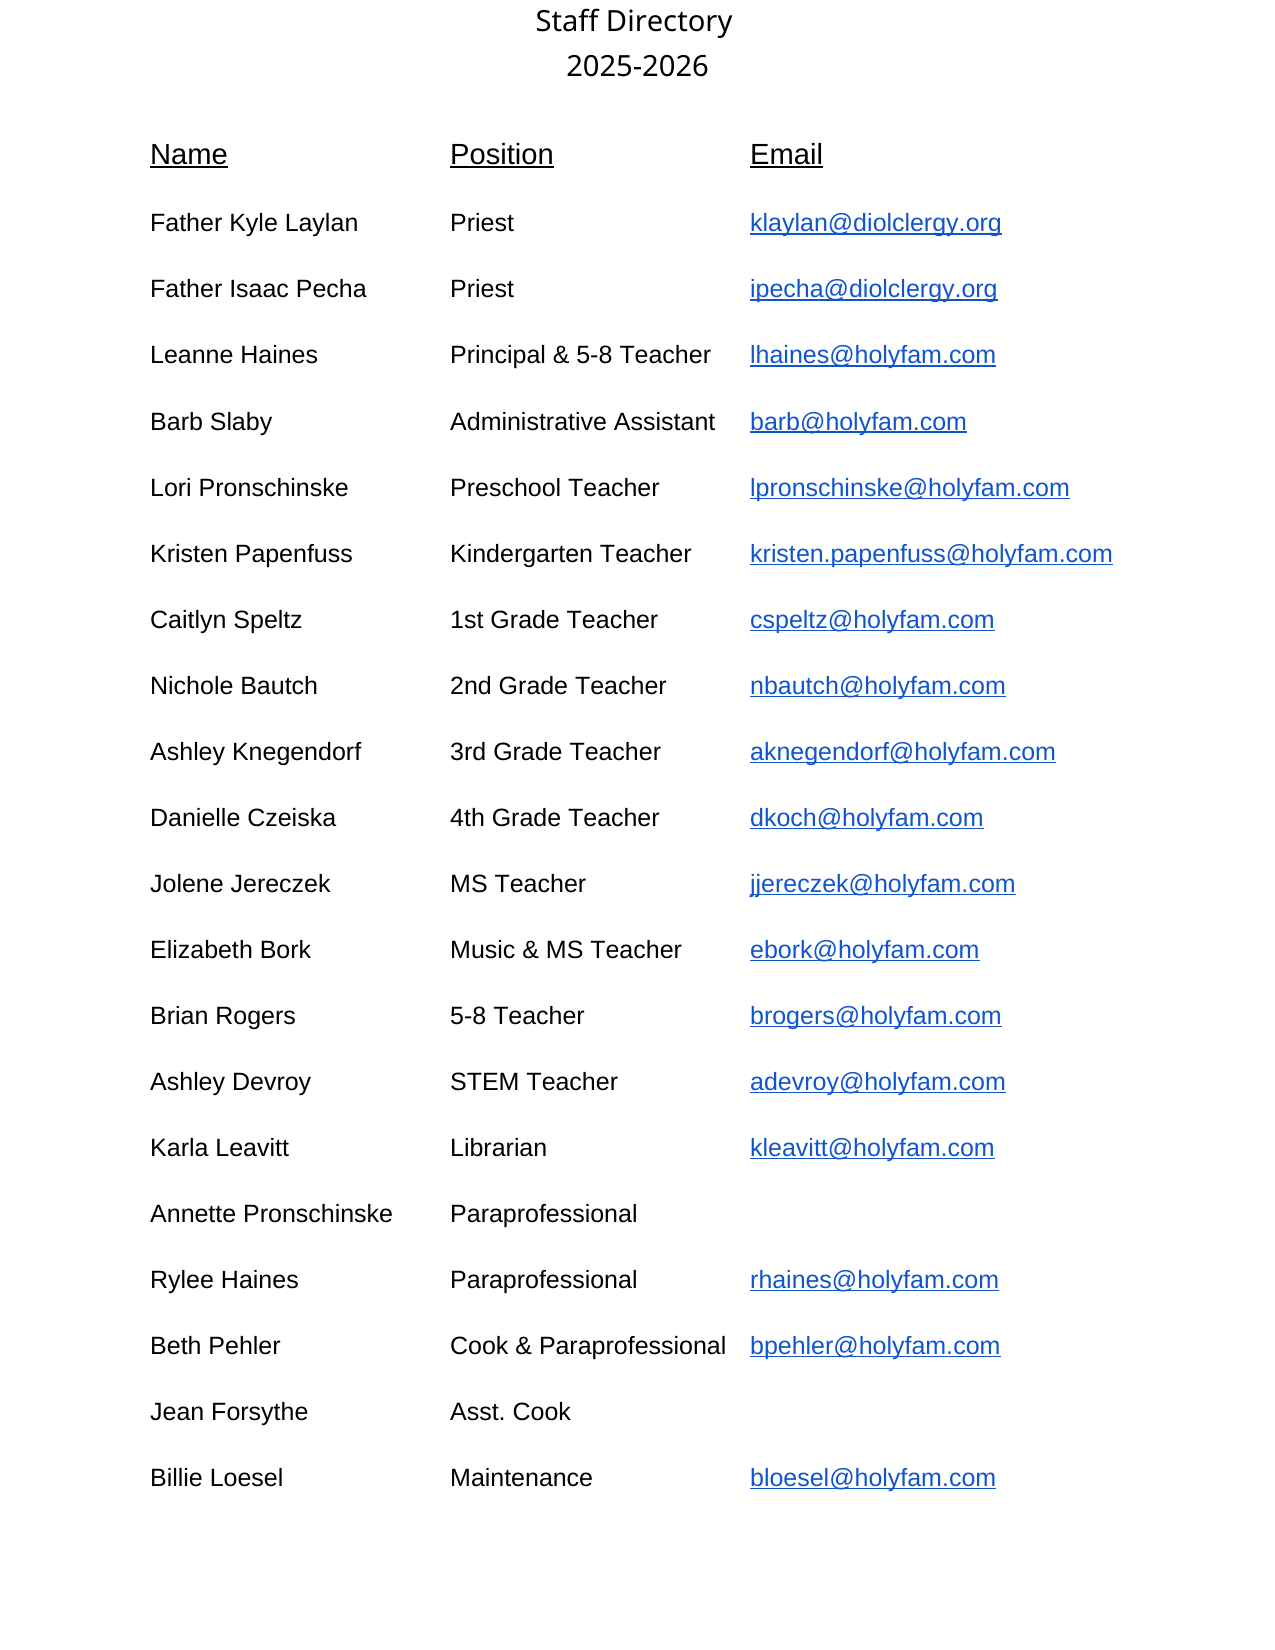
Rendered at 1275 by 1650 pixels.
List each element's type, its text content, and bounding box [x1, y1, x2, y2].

text Father Kyle Laylan Priest klaylan@diolclergy.org [150, 208, 1125, 237]
text Jean Forsythe Asst. Cook [150, 1397, 1125, 1426]
text 2025-2026 [150, 46, 1125, 85]
text Lori Pronschinske Preschool Teacher lpronschinske@holyfam.com [150, 473, 1125, 501]
text Ashley Knegendorf 3rd Grade Teacher aknegendorf@holyfam.com [150, 737, 1125, 766]
text Jolene Jereczek MS Teacher jjereczek@holyfam.com [150, 869, 1125, 898]
text Brian Rogers 5-8 Teacher brogers@holyfam.com [150, 1001, 1125, 1030]
text Billie Loesel Maintenance bloesel@holyfam.com [150, 1463, 1125, 1525]
text Father Isaac Pecha Priest ipecha@diolclergy.org [150, 274, 1125, 303]
text Leanne Haines Principal & 5-8 Teacher lhaines@holyfam.com [150, 341, 1125, 369]
text Staff Directory [150, 0, 1125, 40]
text Danielle Czeiska 4th Grade Teacher dkoch@holyfam.com [150, 803, 1125, 832]
text Rylee Haines Paraprofessional rhaines@holyfam.com [150, 1265, 1125, 1294]
text Barb Slaby Administrative Assistant barb@holyfam.com [150, 407, 1125, 435]
text Kristen Papenfuss Kindergarten Teacher kristen.papenfuss@holyfam.com [150, 539, 1125, 567]
text Annette Pronschinske Paraprofessional [150, 1199, 1125, 1228]
text Ashley Devroy STEM Teacher adevroy@holyfam.com [150, 1067, 1125, 1096]
text Beth Pehler Cook & Paraprofessional bpehler@holyfam.com [150, 1331, 1125, 1360]
text Elizabeth Bork Music & MS Teacher ebork@holyfam.com [150, 935, 1125, 964]
text Caitlyn Speltz 1st Grade Teacher cspeltz@holyfam.com [150, 605, 1125, 633]
text Nichole Bautch 2nd Grade Teacher nbautch@holyfam.com [150, 671, 1125, 699]
text Karla Leavitt Librarian kleavitt@holyfam.com [150, 1133, 1125, 1162]
text Name Position Email [150, 137, 1125, 170]
